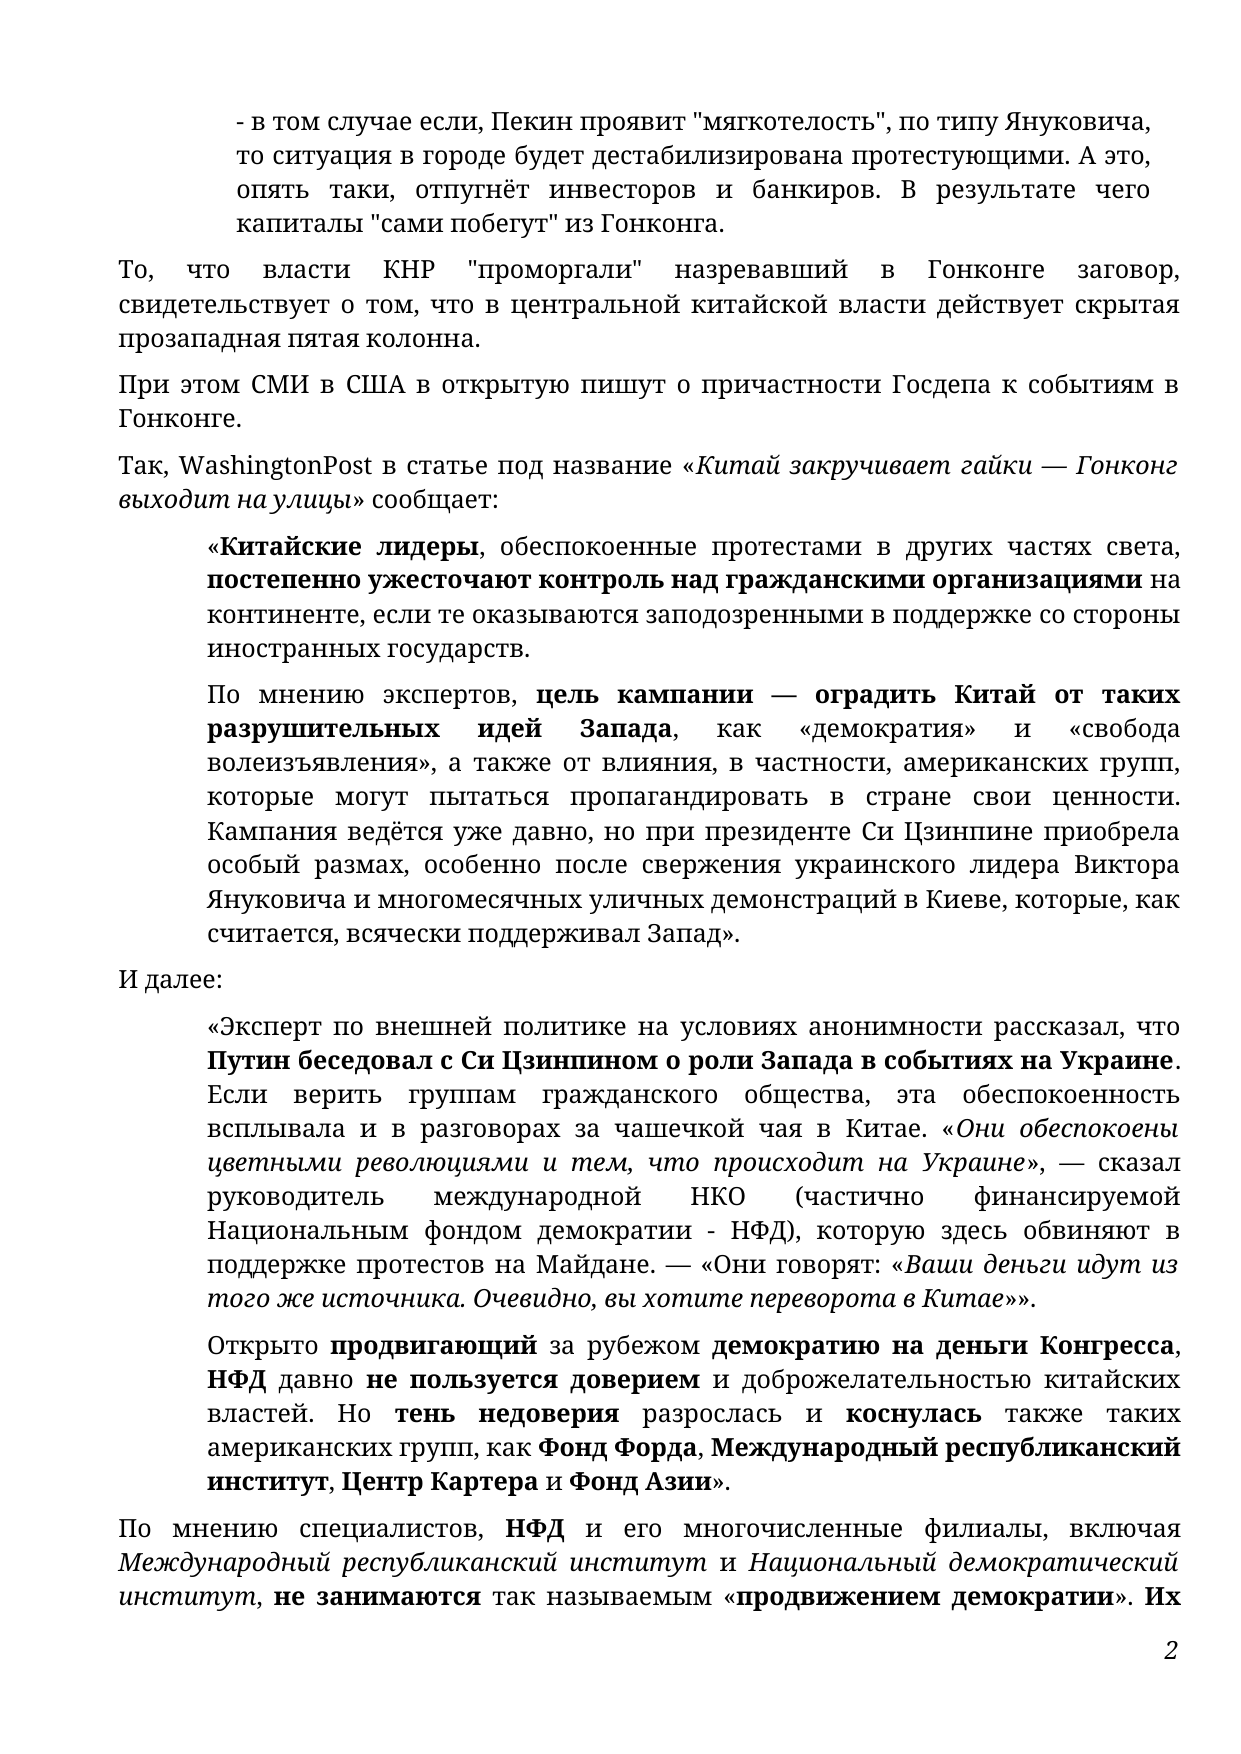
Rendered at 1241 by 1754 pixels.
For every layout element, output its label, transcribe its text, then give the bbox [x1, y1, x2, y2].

text «Эксперт по внешней политике на условиях анонимности рассказал, что Путин беседовал с Си Цзинпином о роли Запада в событиях на Украине. Если верить группам гражданского общества, эта обеспокоенность всплывала и в разговорах за чашечкой чая в Китае. «Они обеспокоены цветными революциями и тем, что происходит на Украине», — сказал руководитель международной НКО (частично финансируемой Национальным фондом демократии - НФД), которую здесь обвиняют в поддержке протестов на Майдане. — «Они говорят: «Ваши деньги идут из того же источника. Очевидно, вы хотите переворота в Китае»». [207, 1008, 1181, 1315]
text И далее: [118, 962, 1181, 996]
text При этом СМИ в США в открытую пишут о причастности Госдепа к событиям в Гонконге. [118, 367, 1181, 435]
text То, что власти КНР "проморгали" назревавший в Гонконге заговор, свидетельствует о том, что в центральной китайской власти действует скрытая прозападная пятая колонна. [118, 252, 1181, 354]
text Открыто продвигающий за рубежом демократию на деньги Конгресса, НФД давно не пользуется доверием и доброжелательностью китайских властей. Но тень недоверия разрослась и коснулась также таких американских групп, как Фонд Форда, Международный республиканский институт, Центр Картера и Фонд Азии». [207, 1327, 1181, 1498]
text «Китайские лидеры, обеспокоенные протестами в других частях света, постепенно ужесточают контроль над гражданскими организациями на континенте, если те оказываются заподозренными в поддержке со стороны иностранных государств. [207, 528, 1181, 664]
text Так, WashingtonPost в статье под название «Китай закручивает гайки — Гонконг выходит на улицы» сообщает: [118, 447, 1181, 516]
text По мнению экспертов, цель кампании — оградить Китай от таких разрушительных идей Запада, как «демократия» и «свобода волеизъявления», а также от влияния, в частности, американских групп, которые могут пытаться пропагандировать в стране свои ценности. Кампания ведётся уже давно, но при президенте Си Цзинпине приобрела особый размах, особенно после свержения украинского лидера Виктора Януковича и многомесячных уличных демонстраций в Киеве, которые, как считается, всячески поддерживал Запад». [207, 677, 1181, 949]
text По мнению специалистов, НФД и его многочисленные филиалы, включая Международный республиканский институт и Национальный демократический институт, не занимаются так называемым «продвижением демократии». Их [118, 1510, 1181, 1612]
text - в том случае если, Пекин проявит "мягкотелость", по типу Януковича, то ситуация в городе будет дестабилизирована протестующими. А это, опять таки, отпугнёт инвесторов и банкиров. В результате чего капиталы "сами побегут" из Гонконга. [236, 103, 1152, 240]
